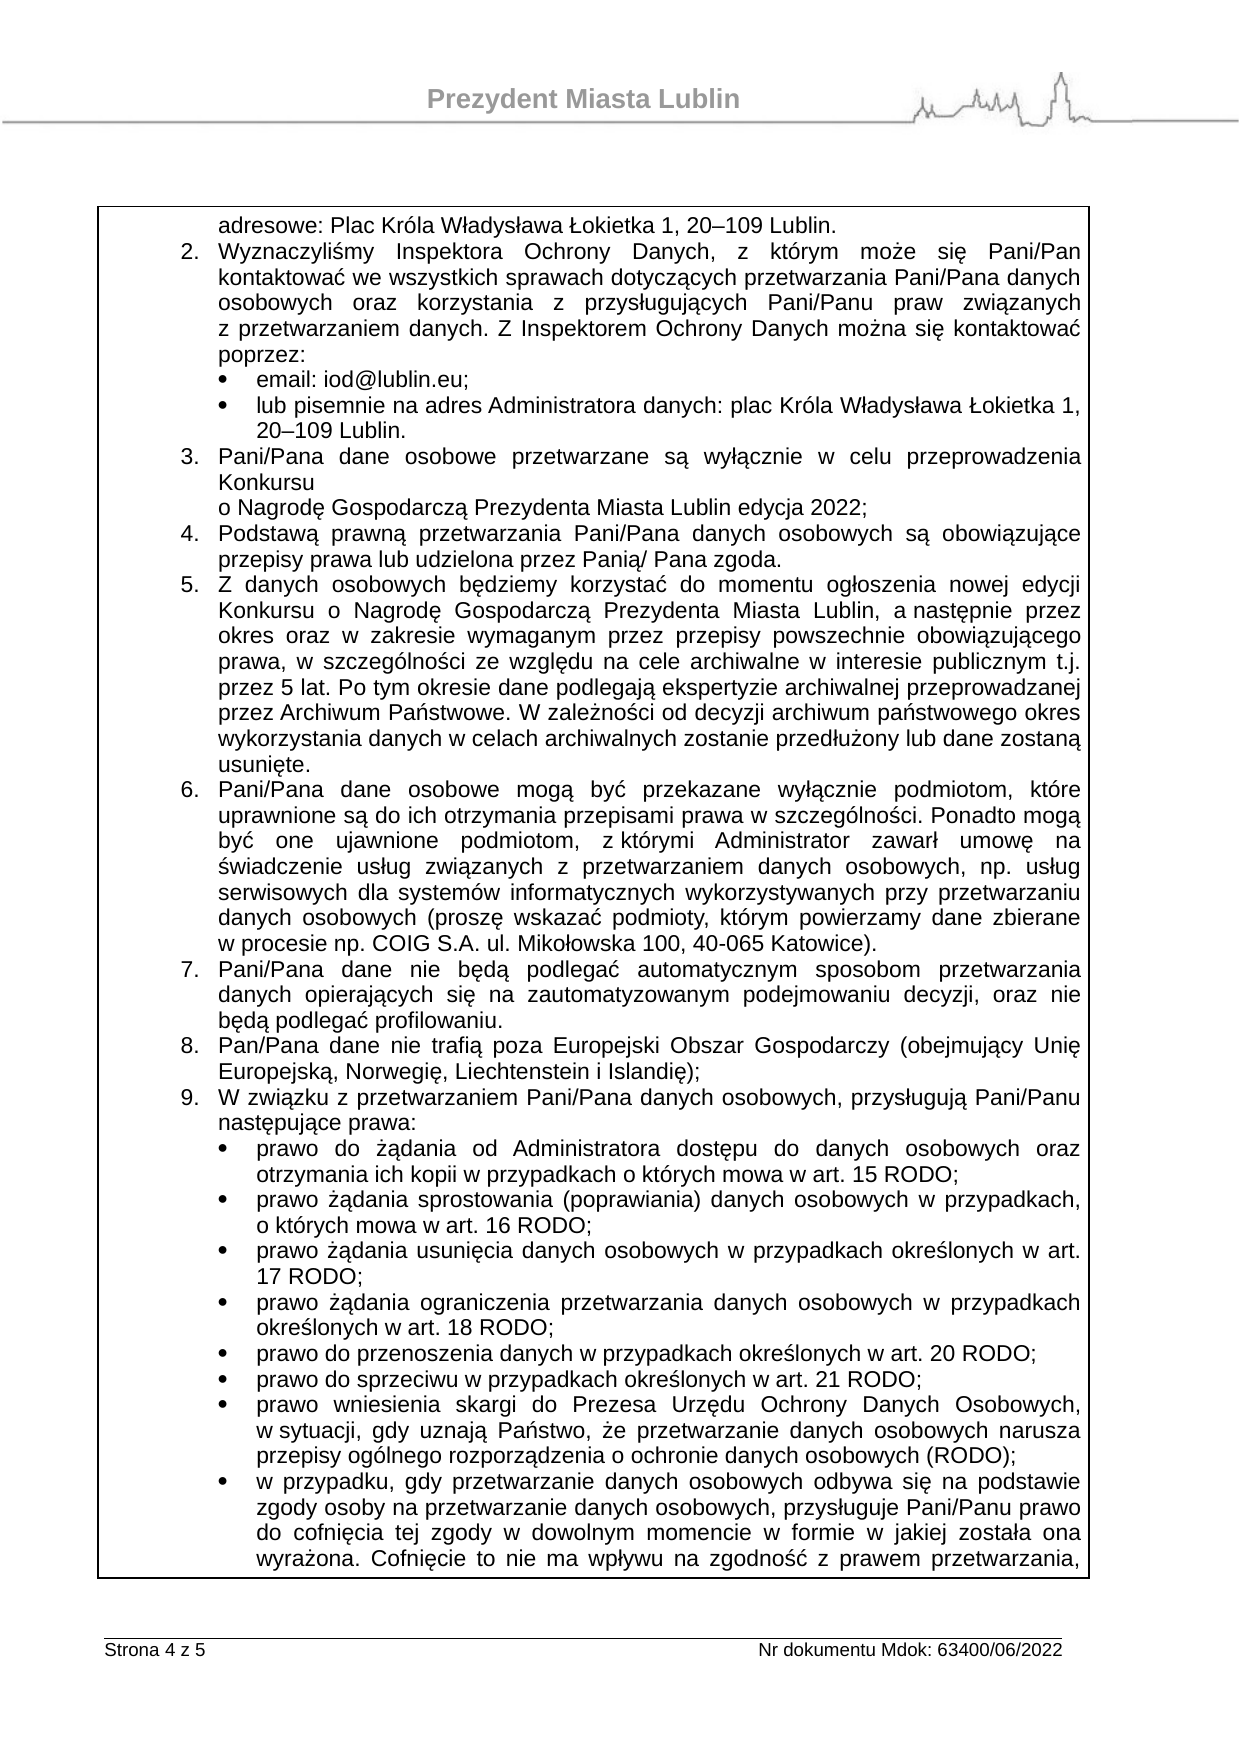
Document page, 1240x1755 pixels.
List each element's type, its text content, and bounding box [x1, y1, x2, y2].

table_header adresowe: Plac Króla Władysława Łokietka 1, 20–109 Lublin. Wyznaczyliśmy Inspektora Ochrony Danych, z którym może się Pani/Pan kontaktować we wszystkich sprawach dotyczących przetwarzania Pani/Pana danych osobowych oraz korzystania z przysługujących Pani/Panu praw związanych z przetwarzaniem danych. Z Inspektorem Ochrony Danych można się kontaktować poprzez: email: iod@lublin.eu; lub pisemnie na adres Administratora danych: plac Króla Władysława Łokietka 1, 20–109 Lublin. Pani/Pana dane osobowe przetwarzane są wyłącznie w celu przeprowadzenia Konkursu o Nagrodę Gospodarczą Prezydenta Miasta Lublin edycja 2022; Podstawą prawną przetwarzania Pani/Pana danych osobowych są obowiązujące przepisy prawa lub udzielona przez Panią/ Pana zgoda. Z danych osobowych będziemy korzystać do momentu ogłoszenia nowej edycji Konkursu o Nagrodę Gospodarczą Prezydenta Miasta Lublin, a następnie przez okres oraz w zakresie wymaganym przez przepisy powszechnie obowiązującego prawa, w szczególności ze względu na cele archiwalne w interesie publicznym t.j. przez 5 lat. Po tym okresie dane podlegają ekspertyzie archiwalnej przeprowadzanej przez Archiwum Państwowe. W zależności od decyzji archiwum państwowego okres wykorzystania danych w celach archiwalnych zostanie przedłużony lub dane zostaną usunięte. Pani/Pana dane osobowe mogą być przekazane wyłącznie podmiotom, które uprawnione są do ich otrzymania przepisami prawa w szczególności. Ponadto mogą być one ujawnione podmiotom, z którymi Administrator zawarł umowę na świadczenie usług związanych z przetwarzaniem danych osobowych, np. usług serwisowych dla systemów informatycznych wykorzystywanych przy przetwarzaniu danych osobowych (proszę wskazać podmioty, którym powierzamy dane zbierane w procesie np. COIG S.A. ul. Mikołowska 100, 40-065 Katowice). Pani/Pana dane nie będą podlegać automatycznym sposobom przetwarzania danych opierających się na zautomatyzowanym podejmowaniu decyzji, oraz nie będą podlegać profilowaniu. Pan/Pana dane nie trafią poza Europejski Obszar Gospodarczy (obejmujący Unię Europejską, Norwegię, Liechtenstein i Islandię); W związku z przetwarzaniem Pani/Pana danych osobowych, przysługują Pani/Panu następujące prawa: prawo do żądania od Administratora dostępu do danych osobowych oraz otrzymania ich kopii w przypadkach o których mowa w art. 15 RODO; prawo żądania sprostowania (poprawiania) danych osobowych w przypadkach, o których mowa w art. 16 RODO; prawo żądania usunięcia danych osobowych w przypadkach określonych w art. 17 RODO; prawo żądania ograniczenia przetwarzania danych osobowych w przypadkach określonych w art. 18 RODO; prawo do przenoszenia danych w przypadkach określonych w art. 20 RODO; prawo do sprzeciwu w przypadkach określonych w art. 21 RODO; prawo wniesienia skargi do Prezesa Urzędu Ochrony Danych Osobowych, w sytuacji, gdy uznają Państwo, że przetwarzanie danych osobowych narusza przepisy ogólnego rozporządzenia o ochronie danych osobowych (RODO); w przypadku, gdy przetwarzanie danych osobowych odbywa się na podstawie zgody osoby na przetwarzanie danych osobowych, przysługuje Pani/Panu prawo do cofnięcia tej zgody w dowolnym momencie w formie w jakiej została ona wyrażona. Cofnięcie to nie ma wpływu na zgodność z prawem przetwarzania, [99, 207, 1088, 1577]
picture [0, 72, 1240, 135]
